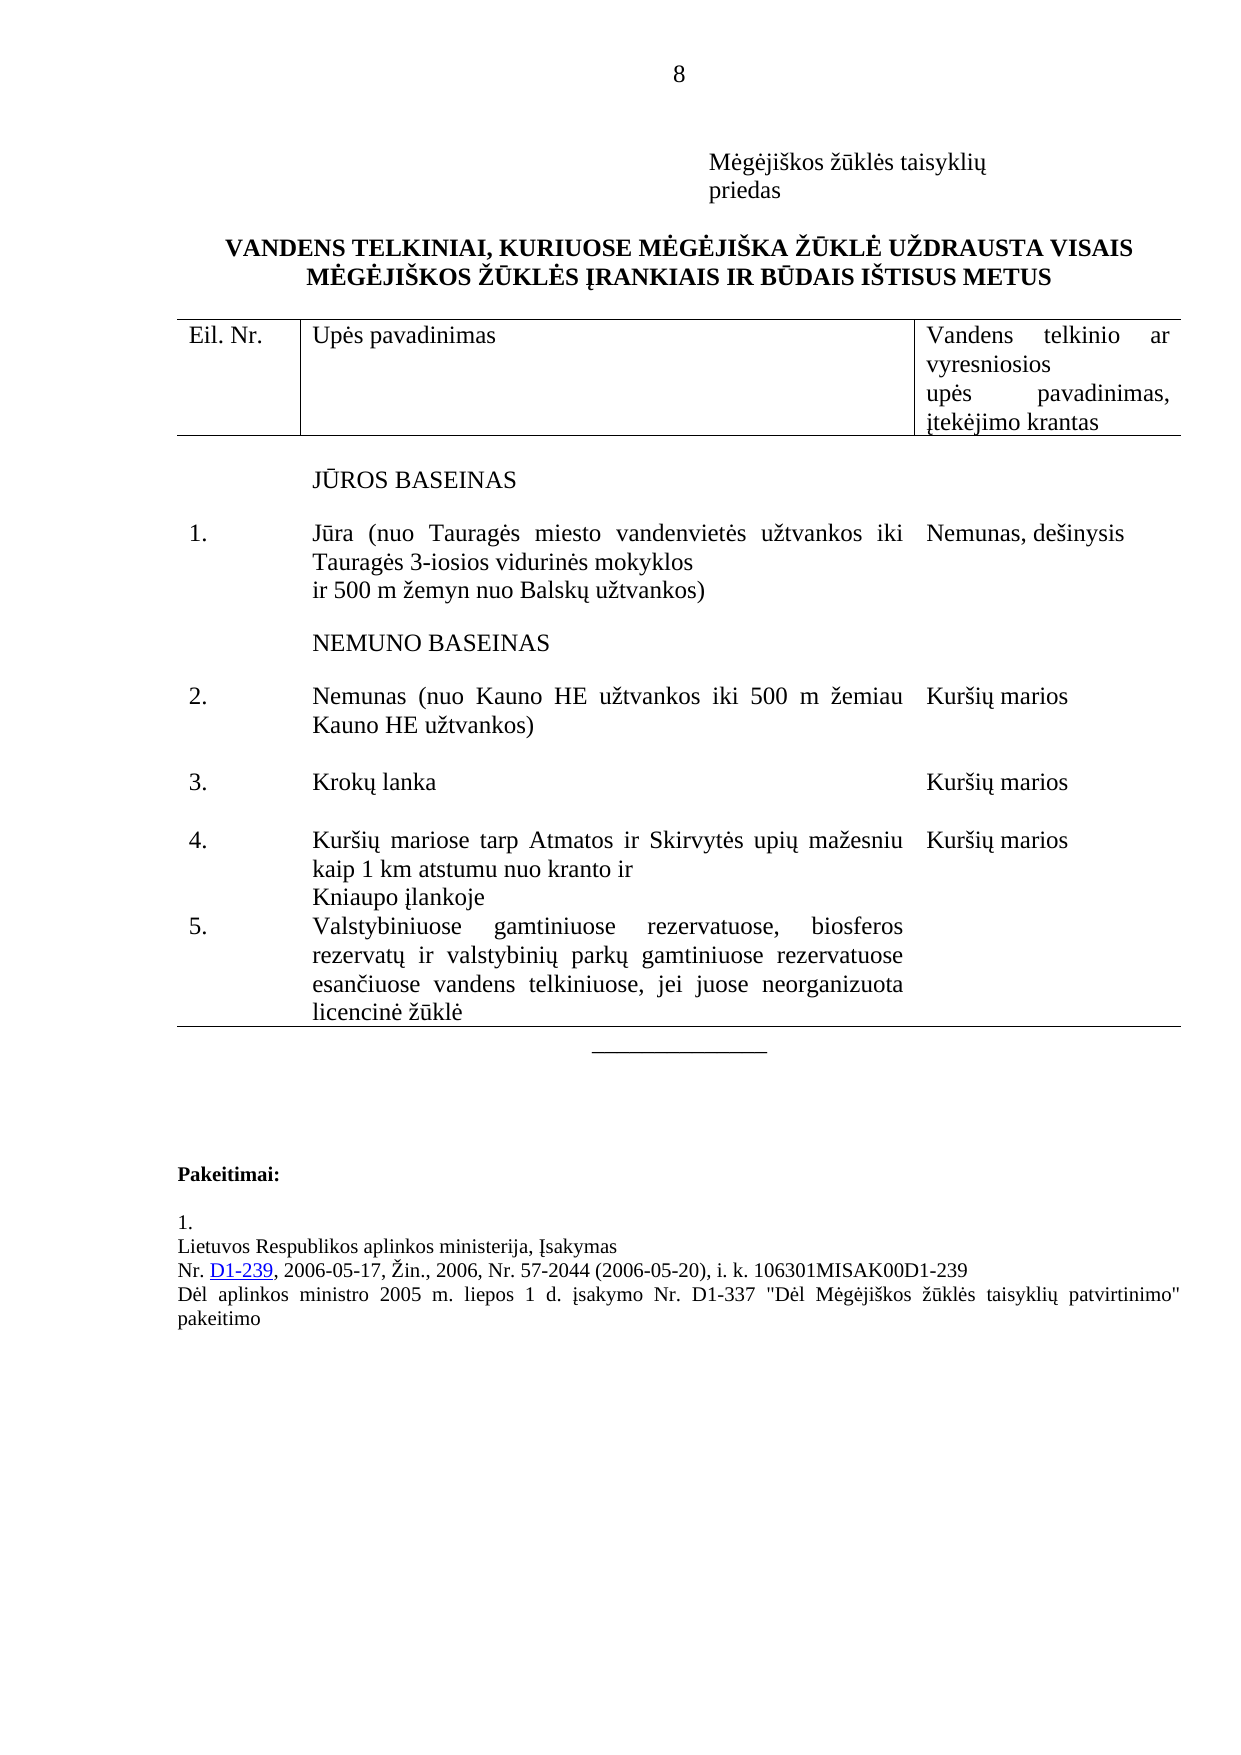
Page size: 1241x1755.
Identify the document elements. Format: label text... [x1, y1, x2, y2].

table_cell ir 500 m žemyn nuo Balskų užtvankos) [301, 576, 915, 604]
table_cell 1. [177, 518, 301, 576]
table_cell Krokų lanka [301, 768, 915, 796]
table_cell Valstybiniuose gamtiniuose rezervatuose, biosferos rezervatų ir valstybinių parkų gamtiniuose rezervatuose esančiuose vandens telkiniuose, jei juose neorganizuota licencinė žūklė [301, 911, 915, 1026]
table_cell [915, 604, 1181, 628]
text Pakeitimai: [177, 1162, 1181, 1186]
table_cell [301, 604, 915, 628]
table_cell [915, 657, 1181, 681]
table_cell Kuršių marios [915, 681, 1181, 739]
table_cell [177, 657, 301, 681]
table_cell [915, 494, 1181, 518]
table_cell [915, 576, 1181, 604]
table_cell [915, 739, 1181, 767]
table_cell 3. [177, 768, 301, 796]
text Mėgėjiškos žūklės taisyklių [177, 147, 1181, 176]
text Lietuvos Respublikos aplinkos ministerija, Įsakymas [177, 1234, 1181, 1258]
text Nr. D1-239, 2006-05-17, Žin., 2006, Nr. 57-2044 (2006-05-20), i. k. 106301MISAK00D1-239 [177, 1258, 1181, 1282]
table_cell [177, 494, 301, 518]
table_cell Kuršių marios [915, 825, 1181, 882]
table_cell [915, 911, 1181, 1026]
table_cell Jūra (nuo Tauragės miesto vandenvietės užtvankos iki Tauragės 3-iosios vidurinės mokyklos [301, 518, 915, 576]
table_cell [915, 436, 1181, 465]
table_cell [915, 796, 1181, 825]
table_cell [177, 883, 301, 911]
table_cell [177, 576, 301, 604]
table_cell Kuršių marios [915, 768, 1181, 796]
table_cell Kniaupo įlankoje [301, 883, 915, 911]
table_cell Kuršių mariose tarp Atmatos ir Skirvytės upių mažesniu kaip 1 km atstumu nuo kranto ir [301, 825, 915, 882]
text priedas [177, 176, 1181, 204]
table_cell Nemunas, dešinysis [915, 518, 1181, 576]
table_cell [301, 796, 915, 825]
text 1. [177, 1210, 1181, 1234]
text VANDENS TELKINIAI, KURIUOSE MĖGĖJIŠKA ŽŪKLĖ UŽDRAUSTA VISAIS MĖGĖJIŠKOS ŽŪKLĖS ĮRANKIAIS IR BŪDAIS IŠTISUS METUS [177, 233, 1181, 291]
table_cell [177, 604, 301, 628]
table_cell [177, 378, 300, 435]
table_cell [177, 436, 301, 465]
table_cell [301, 739, 915, 767]
table_cell [177, 739, 301, 767]
table_cell upės pavadinimas, įtekėjimo krantas [915, 378, 1181, 435]
table_cell [301, 657, 915, 681]
text ______________ [177, 1027, 1181, 1056]
table_header Vandens telkinio ar vyresniosios [915, 320, 1181, 378]
table_cell [177, 796, 301, 825]
table_cell [177, 465, 301, 494]
table_cell [915, 628, 1181, 657]
table_cell [915, 883, 1181, 911]
table_cell Nemunas (nuo Kauno HE užtvankos iki 500 m žemiau Kauno HE užtvankos) [301, 681, 915, 739]
table_cell 5. [177, 911, 301, 1026]
table_header Upės pavadinimas [301, 320, 914, 378]
table_cell [301, 436, 915, 465]
table_cell 4. [177, 825, 301, 882]
text Dėl aplinkos ministro 2005 m. liepos 1 d. įsakymo Nr. D1-337 "Dėl Mėgėjiškos žūklės taisyklių patvirtinimo" pakeitimo [177, 1282, 1181, 1330]
table_cell 2. [177, 681, 301, 739]
table_cell JŪROS BASEINAS [301, 465, 915, 494]
table_cell NEMUNO BASEINAS [301, 628, 915, 657]
table_cell [915, 465, 1181, 494]
table_cell [301, 494, 915, 518]
table_header Eil. Nr. [177, 320, 300, 378]
table_cell [301, 378, 914, 435]
table_cell [177, 628, 301, 657]
